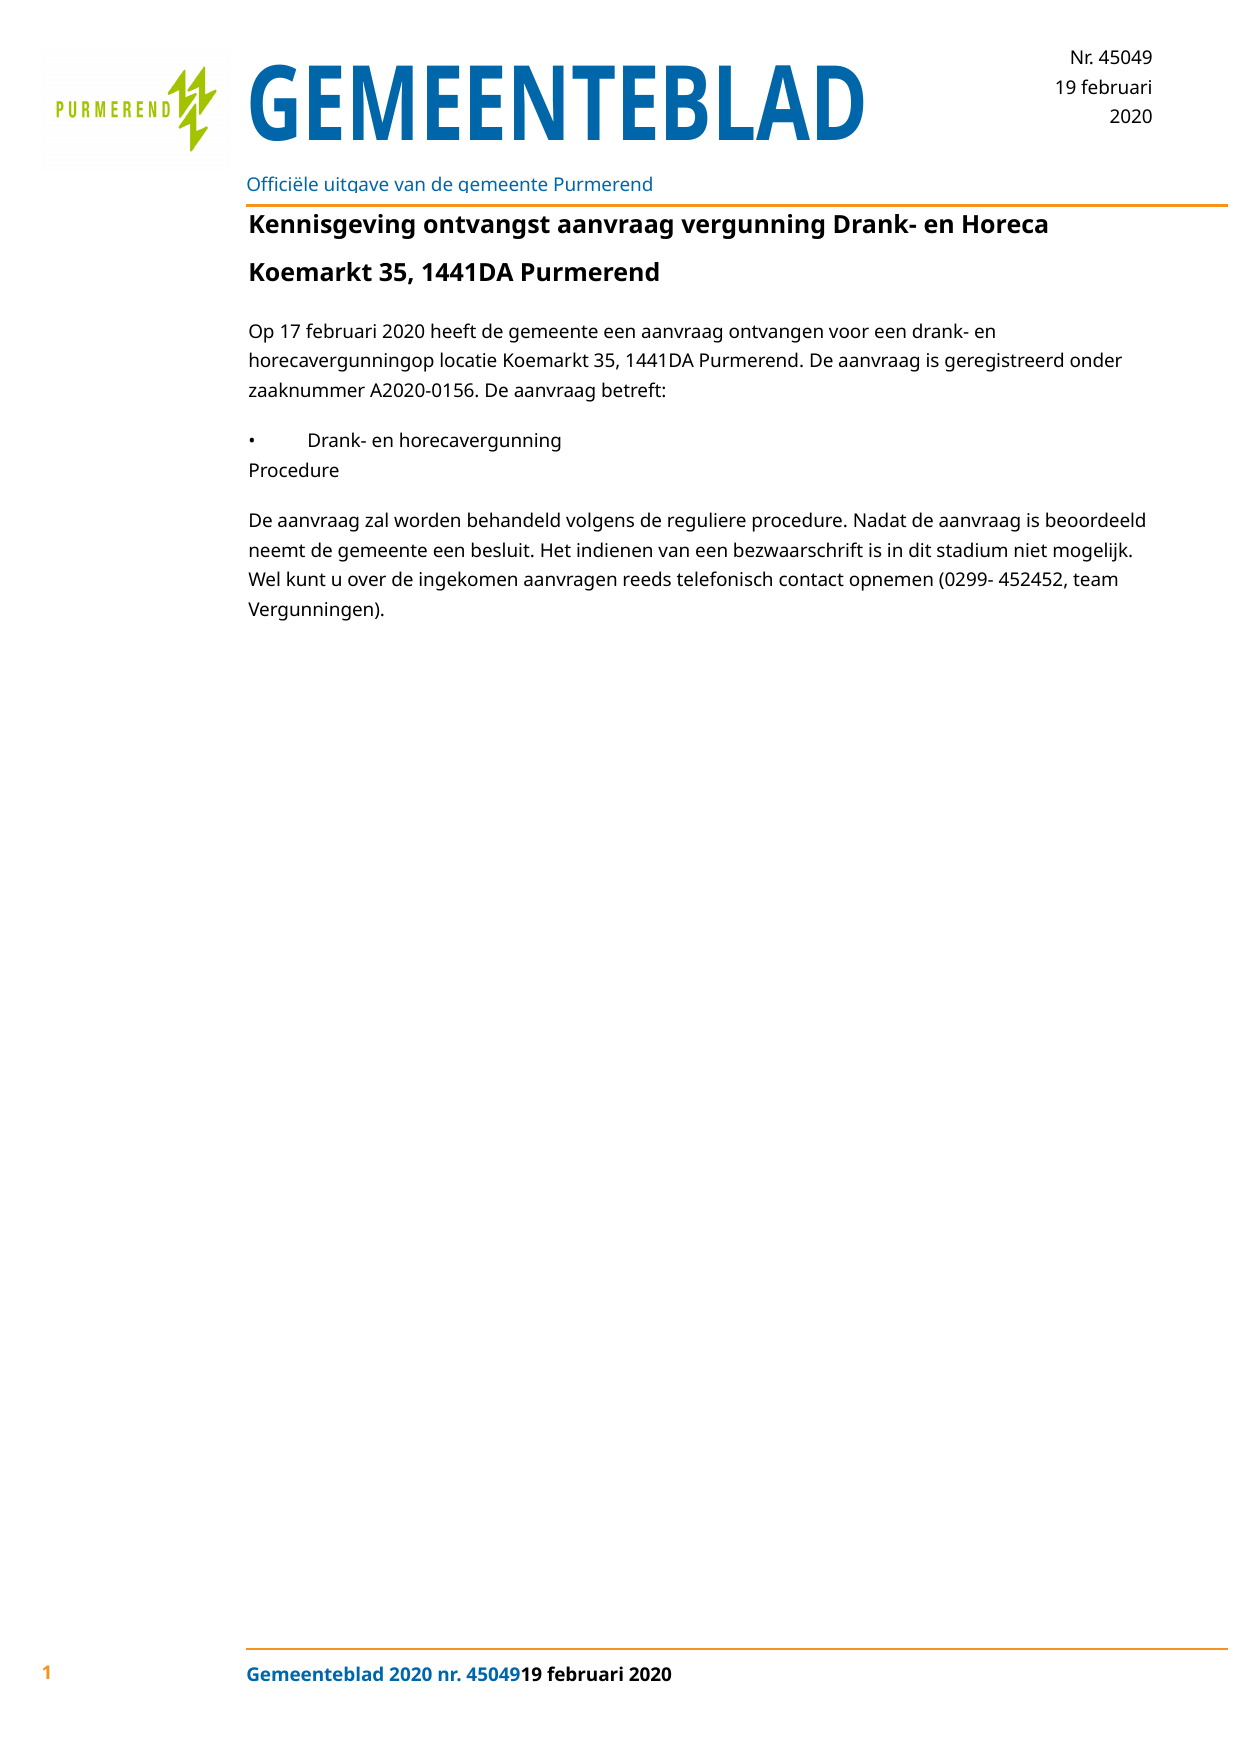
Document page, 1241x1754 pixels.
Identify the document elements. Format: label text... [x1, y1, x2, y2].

picture [41, 47, 231, 172]
text Procedure [248, 457, 1152, 483]
text De aanvraag zal worden behandeld volgens de reguliere procedure. Nadat de aanvraag is beoordeeld neemt de gemeente een besluit. Het indienen van een bezwaarschrift is in dit stadium niet mogelijk. Wel kunt u over de ingekomen aanvragen reeds telefonisch contact opnemen (0299- 452452, team Vergunningen). [248, 507, 1152, 622]
text Kennisgeving ontvangst aanvraag vergunning Drank- en Horeca Koemarkt 35, 1441DA Purmerend [248, 207, 1152, 288]
text Op 17 februari 2020 heeft de gemeente een aanvraag ontvangen voor een drank- en horecavergunningop locatie Koemarkt 35, 1441DA Purmerend. De aanvraag is geregistreerd onder zaaknummer A2020-0156. De aanvraag betreft: [248, 318, 1152, 403]
list Drank- en horecavergunning [248, 427, 1152, 453]
